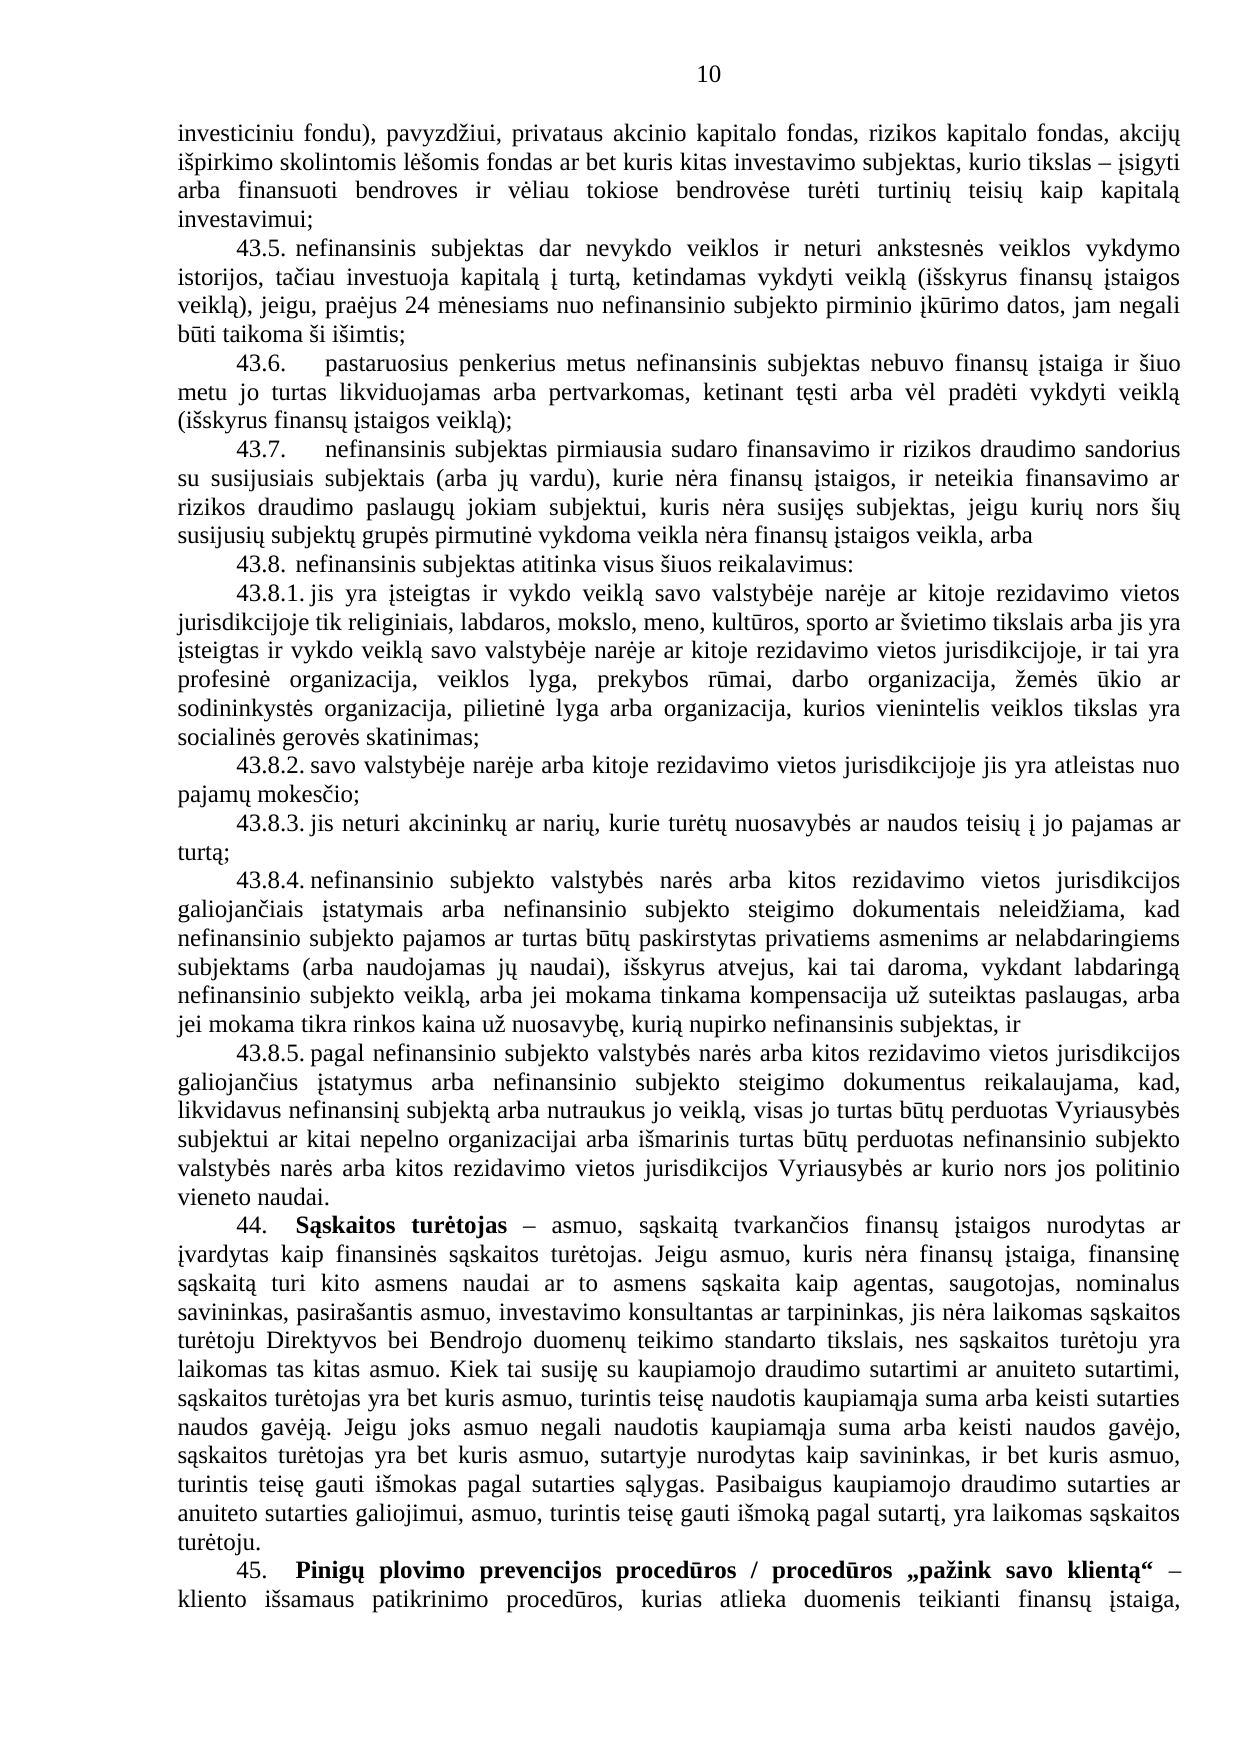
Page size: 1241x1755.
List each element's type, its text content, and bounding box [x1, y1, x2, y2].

text 43.8. nefinansinis subjektas atitinka visus šiuos reikalavimus: [177, 549, 1181, 578]
text 43.8.3. jis neturi akcininkų ar narių, kurie turėtų nuosavybės ar naudos teisių į jo pajamas ar turtą; [177, 808, 1181, 866]
text 45. Pinigų plovimo prevencijos procedūros / procedūros „pažink savo klientą“ – kliento išsamaus patikrinimo procedūros, kurias atlieka duomenis teikianti finansų įstaiga, [177, 1556, 1181, 1613]
text 43.6. pastaruosius penkerius metus nefinansinis subjektas nebuvo finansų įstaiga ir šiuo metu jo turtas likviduojamas arba pertvarkomas, ketinant tęsti arba vėl pradėti vykdyti veiklą (išskyrus finansų įstaigos veiklą); [177, 348, 1181, 434]
text 43.7. nefinansinis subjektas pirmiausia sudaro finansavimo ir rizikos draudimo sandorius su susijusiais subjektais (arba jų vardu), kurie nėra finansų įstaigos, ir neteikia finansavimo ar rizikos draudimo paslaugų jokiam subjektui, kuris nėra susijęs subjektas, jeigu kurių nors šių susijusių subjektų grupės pirmutinė vykdoma veikla nėra finansų įstaigos veikla, arba [177, 434, 1181, 549]
text 43.8.5. pagal nefinansinio subjekto valstybės narės arba kitos rezidavimo vietos jurisdikcijos galiojančius įstatymus arba nefinansinio subjekto steigimo dokumentus reikalaujama, kad, likvidavus nefinansinį subjektą arba nutraukus jo veiklą, visas jo turtas būtų perduotas Vyriausybės subjektui ar kitai nepelno organizacijai arba išmarinis turtas būtų perduotas nefinansinio subjekto valstybės narės arba kitos rezidavimo vietos jurisdikcijos Vyriausybės ar kurio nors jos politinio vieneto naudai. [177, 1038, 1181, 1211]
text 43.8.4. nefinansinio subjekto valstybės narės arba kitos rezidavimo vietos jurisdikcijos galiojančiais įstatymais arba nefinansinio subjekto steigimo dokumentais neleidžiama, kad nefinansinio subjekto pajamos ar turtas būtų paskirstytas privatiems asmenims ar nelabdaringiems subjektams (arba naudojamas jų naudai), išskyrus atvejus, kai tai daroma, vykdant labdaringą nefinansinio subjekto veiklą, arba jei mokama tinkama kompensacija už suteiktas paslaugas, arba jei mokama tikra rinkos kaina už nuosavybę, kurią nupirko nefinansinis subjektas, ir [177, 866, 1181, 1038]
text 43.8.2. savo valstybėje narėje arba kitoje rezidavimo vietos jurisdikcijoje jis yra atleistas nuo pajamų mokesčio; [177, 751, 1181, 808]
text 43.5. nefinansinis subjektas dar nevykdo veiklos ir neturi ankstesnės veiklos vykdymo istorijos, tačiau investuoja kapitalą į turtą, ketindamas vykdyti veiklą (išskyrus finansų įstaigos veiklą), jeigu, praėjus 24 mėnesiams nuo nefinansinio subjekto pirminio įkūrimo datos, jam negali būti taikoma ši išimtis; [177, 233, 1181, 348]
text 43.8.1. jis yra įsteigtas ir vykdo veiklą savo valstybėje narėje ar kitoje rezidavimo vietos jurisdikcijoje tik religiniais, labdaros, mokslo, meno, kultūros, sporto ar švietimo tikslais arba jis yra įsteigtas ir vykdo veiklą savo valstybėje narėje ar kitoje rezidavimo vietos jurisdikcijoje, ir tai yra profesinė organizacija, veiklos lyga, prekybos rūmai, darbo organizacija, žemės ūkio ar sodininkystės organizacija, pilietinė lyga arba organizacija, kurios vienintelis veiklos tikslas yra socialinės gerovės skatinimas; [177, 578, 1181, 751]
text investiciniu fondu), pavyzdžiui, privataus akcinio kapitalo fondas, rizikos kapitalo fondas, akcijų išpirkimo skolintomis lėšomis fondas ar bet kuris kitas investavimo subjektas, kurio tikslas – įsigyti arba finansuoti bendroves ir vėliau tokiose bendrovėse turėti turtinių teisių kaip kapitalą investavimui; [177, 118, 1181, 233]
text 44. Sąskaitos turėtojas – asmuo, sąskaitą tvarkančios finansų įstaigos nurodytas ar įvardytas kaip finansinės sąskaitos turėtojas. Jeigu asmuo, kuris nėra finansų įstaiga, finansinę sąskaitą turi kito asmens naudai ar to asmens sąskaita kaip agentas, saugotojas, nominalus savininkas, pasirašantis asmuo, investavimo konsultantas ar tarpininkas, jis nėra laikomas sąskaitos turėtoju Direktyvos bei Bendrojo duomenų teikimo standarto tikslais, nes sąskaitos turėtoju yra laikomas tas kitas asmuo. Kiek tai susiję su kaupiamojo draudimo sutartimi ar anuiteto sutartimi, sąskaitos turėtojas yra bet kuris asmuo, turintis teisę naudotis kaupiamąja suma arba keisti sutarties naudos gavėją. Jeigu joks asmuo negali naudotis kaupiamąja suma arba keisti naudos gavėjo, sąskaitos turėtojas yra bet kuris asmuo, sutartyje nurodytas kaip savininkas, ir bet kuris asmuo, turintis teisę gauti išmokas pagal sutarties sąlygas. Pasibaigus kaupiamojo draudimo sutarties ar anuiteto sutarties galiojimui, asmuo, turintis teisę gauti išmoką pagal sutartį, yra laikomas sąskaitos turėtoju. [177, 1211, 1181, 1556]
